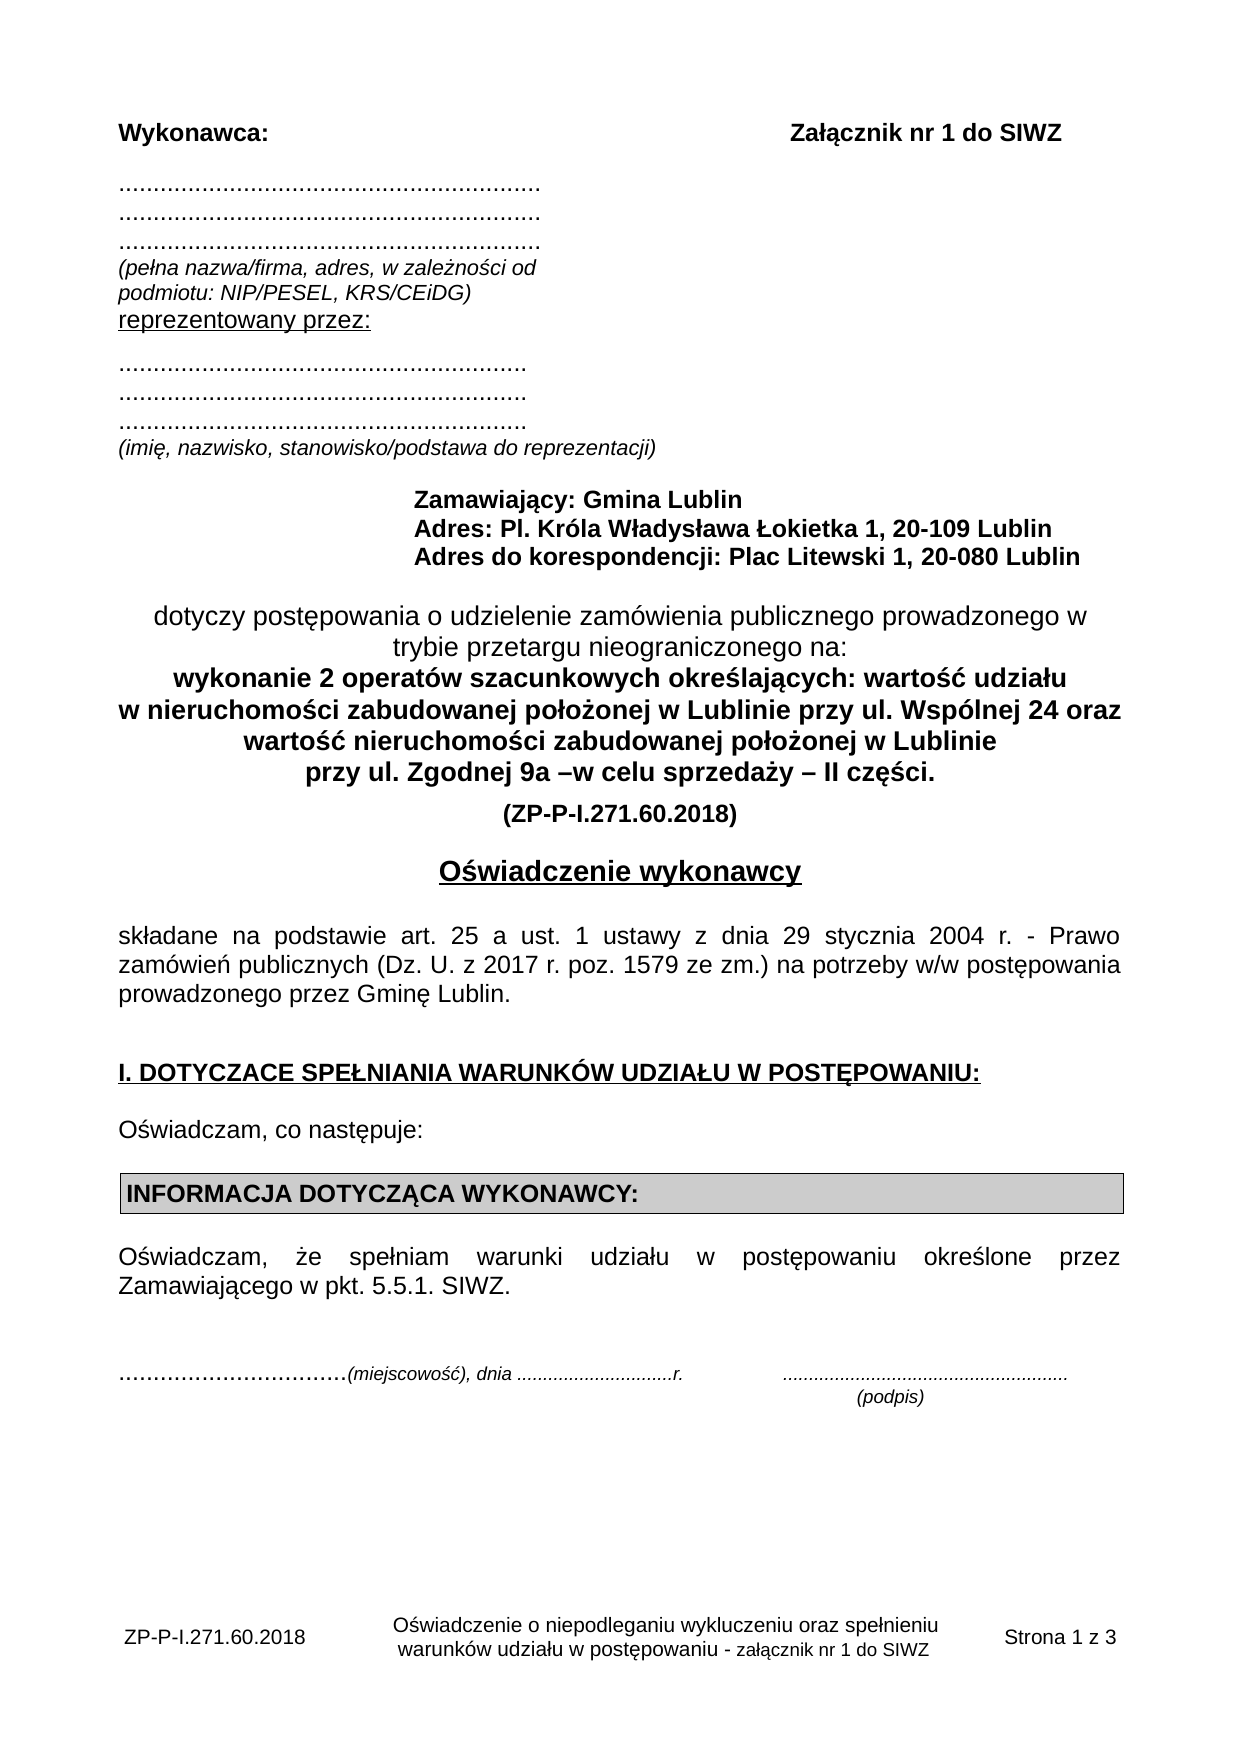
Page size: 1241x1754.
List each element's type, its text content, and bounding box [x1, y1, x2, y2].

text Adres: Pl. Króla Władysława Łokietka 1, 20-109 Lublin [118, 514, 1122, 542]
text dotyczy postępowania o udzielenie zamówienia publicznego prowadzonego w trybie przetargu nieograniczonego na: [118, 600, 1122, 662]
text (podpis) [118, 1386, 1122, 1407]
text ............................................................. [118, 197, 1122, 226]
text Zamawiający: Gmina Lublin [118, 485, 1122, 514]
text Oświadczam, co następuje: [118, 1115, 1122, 1144]
text wykonanie 2 operatów szacunkowych określających: wartość udziału w nieruchomości zabudowanej położonej w Lublinie przy ul. Wspólnej 24 oraz wartość nieruchomości zabudowanej położonej w Lublinie przy ul. Zgodnej 9a –w celu sprzedaży – II części. [118, 662, 1122, 787]
text ............................................................. [118, 168, 1122, 197]
text podmiotu: NIP/PESEL, KRS/CEiDG) [118, 280, 1122, 305]
text ........................................................... [118, 377, 1122, 406]
table_header INFORMACJA DOTYCZĄCA WYKONAWCY: [121, 1174, 1123, 1213]
text reprezentowany przez: [118, 305, 1122, 334]
text I. DOTYCZACE SPEŁNIANIA WARUNKÓW UDZIAŁU W POSTĘPOWANIU: [118, 1058, 1122, 1087]
text ........................................................... [118, 406, 1122, 434]
text (ZP-P-I.271.60.2018) [118, 799, 1122, 828]
text (imię, nazwisko, stanowisko/podstawa do reprezentacji) [118, 434, 1122, 460]
text Wykonawca: Załącznik nr 1 do SIWZ [118, 118, 1122, 147]
text ............................................................. [118, 226, 1122, 255]
text Adres do korespondencji: Plac Litewski 1, 20-080 Lublin [118, 542, 1122, 571]
text .................................(miejscowość), dnia ..............................r. ....................................................... [118, 1357, 1122, 1386]
text Oświadczenie wykonawcy [118, 854, 1122, 888]
text (pełna nazwa/firma, adres, w zależności od [118, 255, 1122, 280]
text Oświadczam, że spełniam warunki udziału w postępowaniu określone przez Zamawiającego w pkt. 5.5.1. SIWZ. [118, 1242, 1122, 1299]
text ........................................................... [118, 348, 1122, 377]
text składane na podstawie art. 25 a ust. 1 ustawy z dnia 29 stycznia 2004 r. - Prawo zamówień publicznych (Dz. U. z 2017 r. poz. 1579 ze zm.) na potrzeby w/w postępowania prowadzonego przez Gminę Lublin. [118, 921, 1122, 1008]
